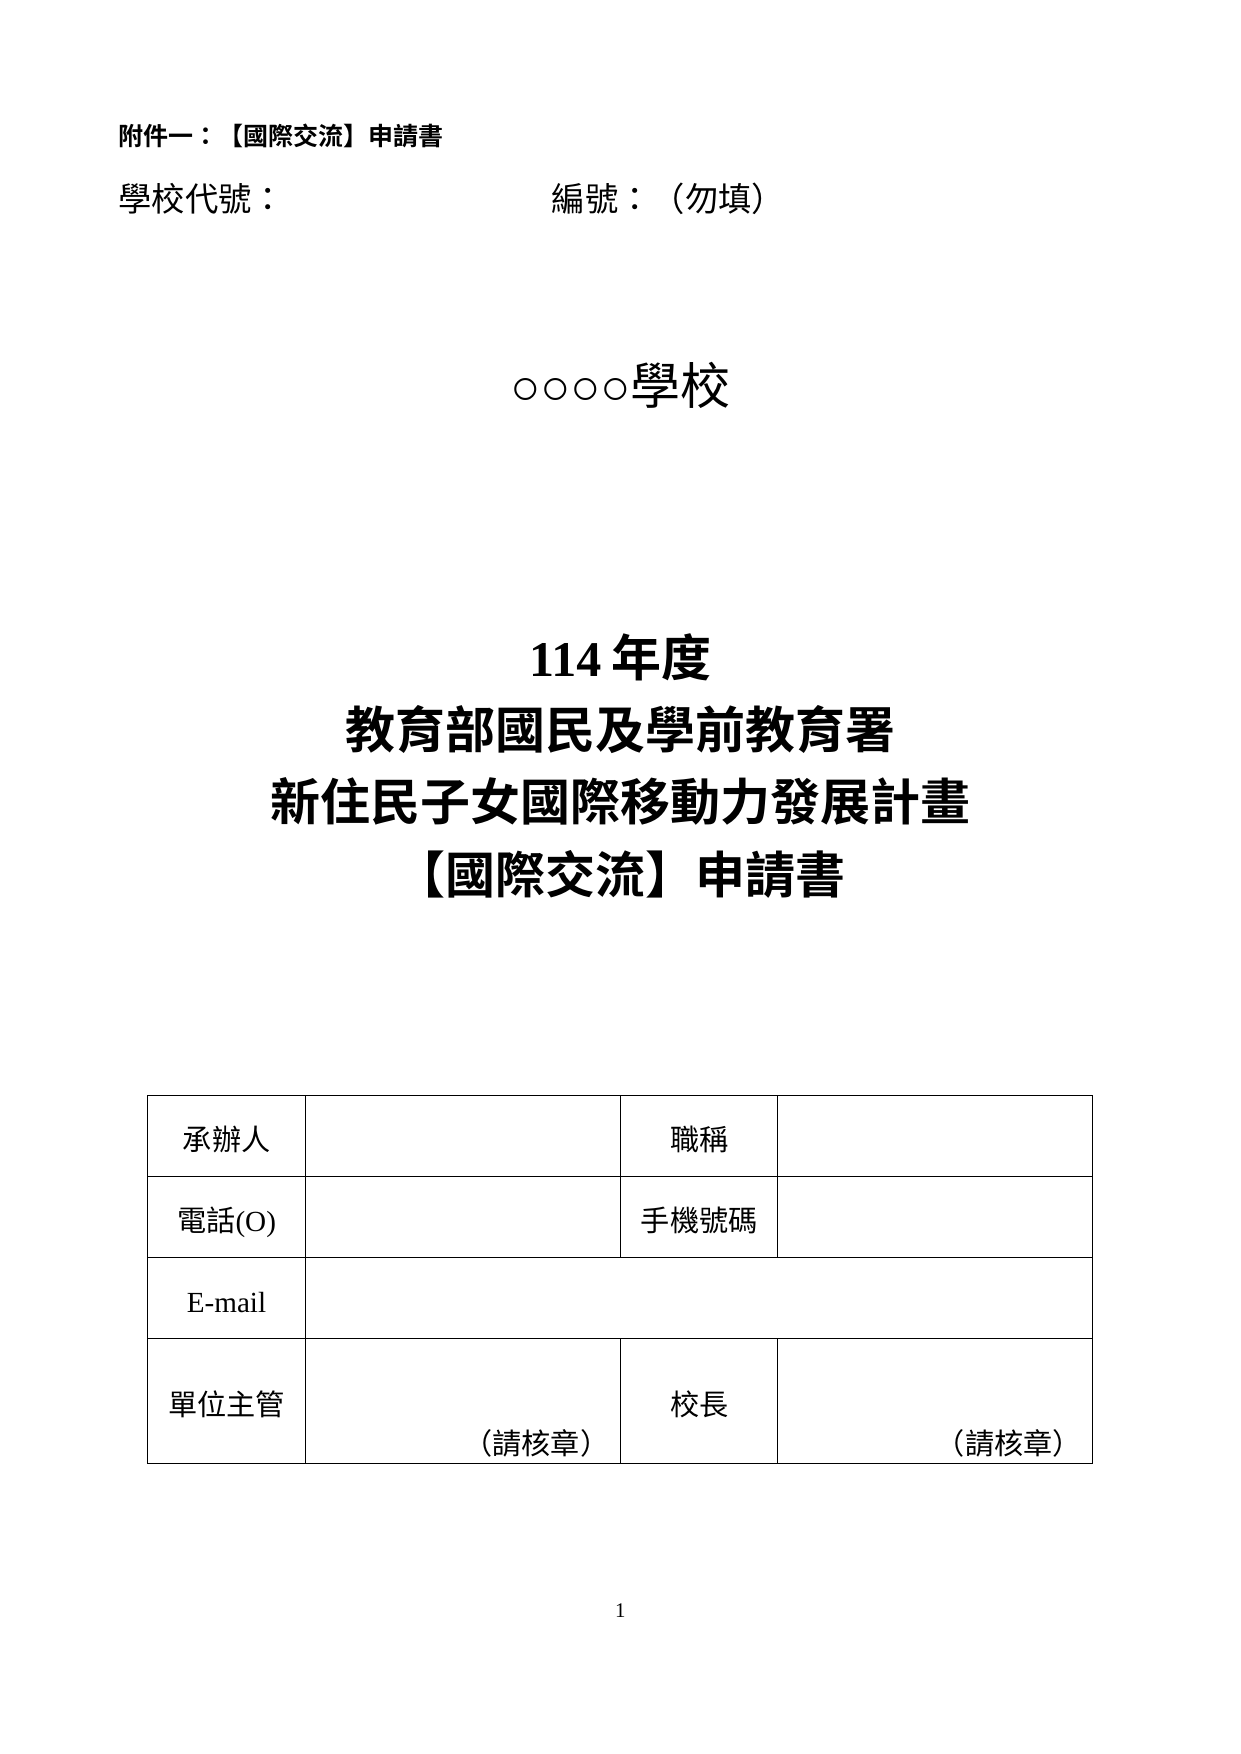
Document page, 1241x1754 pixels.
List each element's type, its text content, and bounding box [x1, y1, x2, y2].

table_cell （請核章） [778, 1339, 1092, 1463]
text 教育部國民及學前教育署 [118, 690, 1122, 763]
table_header 承辦人 [148, 1096, 305, 1176]
table_cell 手機號碼 [621, 1177, 777, 1257]
table_cell [306, 1258, 1092, 1338]
table_cell 電話(O) [148, 1177, 305, 1257]
text 新住民子女國際移動力發展計畫 [118, 763, 1122, 835]
table_cell [306, 1177, 620, 1257]
table_cell E-mail [148, 1258, 305, 1338]
table_header 職稱 [621, 1096, 777, 1176]
text ○○○○學校 [118, 346, 1122, 419]
table_cell [778, 1177, 1092, 1257]
table_cell 單位主管 [148, 1339, 305, 1463]
table_cell （請核章） [306, 1339, 620, 1463]
table_header [778, 1096, 1092, 1176]
text 114年度 [118, 618, 1122, 690]
text 學校代號： 編號：（勿填） [118, 156, 1122, 218]
text 附件一：【國際交流】申請書 [118, 93, 1122, 156]
text 【國際交流】申請書 [118, 835, 1122, 908]
table_header [306, 1096, 620, 1176]
table_cell 校長 [621, 1339, 777, 1463]
